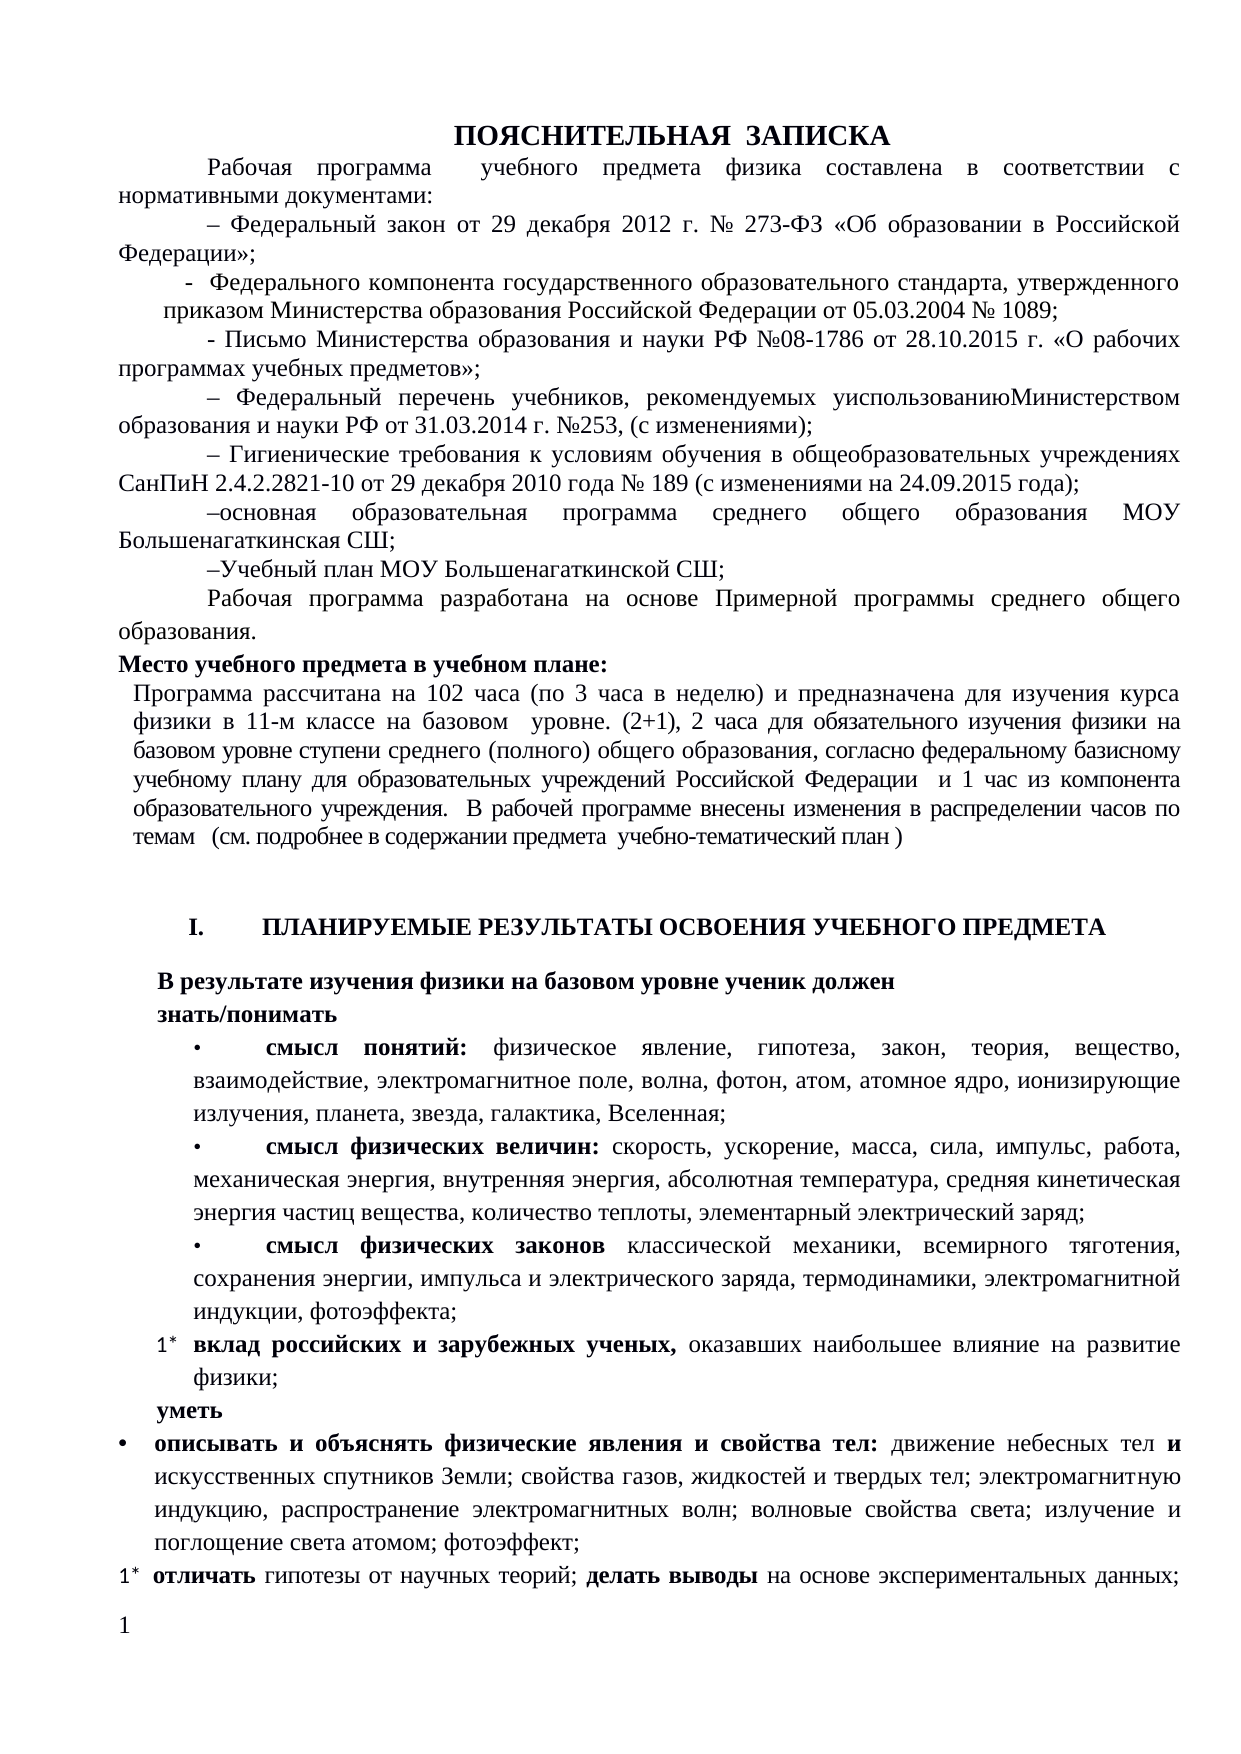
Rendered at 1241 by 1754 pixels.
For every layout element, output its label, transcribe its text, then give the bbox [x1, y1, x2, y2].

subtitle ПОЯСНИТЕЛЬНАЯ ЗАПИСКА [163, 118, 1181, 152]
text В результате изучения физики на базовом уровне ученик должен [157, 966, 1181, 994]
list отличать гипотезы от научных теорий; делать выводы на основе экспериментальных данных; [118, 1561, 1180, 1589]
list смысл физических законов классической механики, всемирного тяготения, сохранения энергии, импульса и электрического заряда, термодинамики, электромагнитной индукции, фотоэффекта; [193, 1230, 1181, 1325]
subtitle – Федеральный перечень учебников, рекомендуемых уиспользованиюМинистерством образования и науки РФ от 31.03.2014 г. №253, (с изменениями); [118, 382, 1181, 439]
list смысл понятий: физическое явление, гипотеза, закон, теория, вещество, взаимодействие, электромагнитное поле, волна, фотон, атом, атомное ядро, ионизирующие излучения, планета, звезда, галактика, Вселенная; [193, 1032, 1181, 1127]
list ПЛАНИРУЕМЫЕ РЕЗУЛЬТАТЫ ОСВОЕНИЯ УЧЕБНОГО ПРЕДМЕТА [118, 912, 1176, 941]
list смысл физических величин: скорость, ускорение, масса, сила, импульс, работа, механическая энергия, внутренняя энергия, абсолютная температура, средняя кинетическая энергия частиц вещества, количество теплоты, элементарный электрический заряд; [193, 1131, 1181, 1226]
text • описывать и объяснять физические явления и свойства тел: движение небесных тел и искусственных спутников Земли; свойства газов, жидкостей и твердых тел; электромагнитную индукцию, распространение электромагнитных волн; волновые свойства света; излучение и поглощение света атомом; фотоэффект; [118, 1428, 1181, 1556]
list вклад российских и зарубежных ученых, оказавших наибольшее влияние на развитие физики; [156, 1329, 1181, 1391]
subtitle - Федерального компонента государственного образовательного стандарта, утвержденного приказом Министерства образования Российской Федерации от 05.03.2004 № 1089; [118, 267, 1181, 324]
list Рабочая программа разработана на основе Примерной программы среднего общего образования. [118, 583, 1181, 645]
subtitle –основная образовательная программа среднего общего образования МОУ Большенагаткинская СШ; [118, 497, 1181, 554]
subtitle - Письмо Министерства образования и науки РФ №08-1786 от 28.10.2015 г. «О рабочих программах учебных предметов»; [118, 324, 1181, 382]
list Место учебного предмета в учебном плане: [118, 649, 1181, 678]
list Программа рассчитана на 102 часа (по 3 часа в неделю) и предназначена для изучения курса физики в 11-м классе на базовом уровне. (2+1), 2 часа для обязательного изучения физики на базовом уровне ступени среднего (полного) общего образования, согласно федеральному базисному учебному плану для образовательных учреждений Российской Федерации и 1 час из компонента образовательного учреждения. В рабочей программе внесены изменения в распределении часов по темам (см. подробнее в содержании предмета учебно-тематический план ) [133, 678, 1181, 850]
text уметь [156, 1395, 1181, 1424]
subtitle –Учебный план МОУ Большенагаткинской СШ; [118, 554, 1181, 583]
text знать/понимать [157, 999, 1181, 1028]
subtitle Рабочая программа учебного предмета физика составлена в соответствии с нормативными документами: [118, 152, 1181, 209]
subtitle – Федеральный закон от 29 декабря 2012 г. № 273-ФЗ «Об образовании в Российской Федерации»; [118, 209, 1181, 267]
subtitle – Гигиенические требования к условиям обучения в общеобразовательных учреждениях СанПиН 2.4.2.2821-10 от 29 декабря 2010 года № 189 (с изменениями на 24.09.2015 года); [118, 439, 1181, 497]
